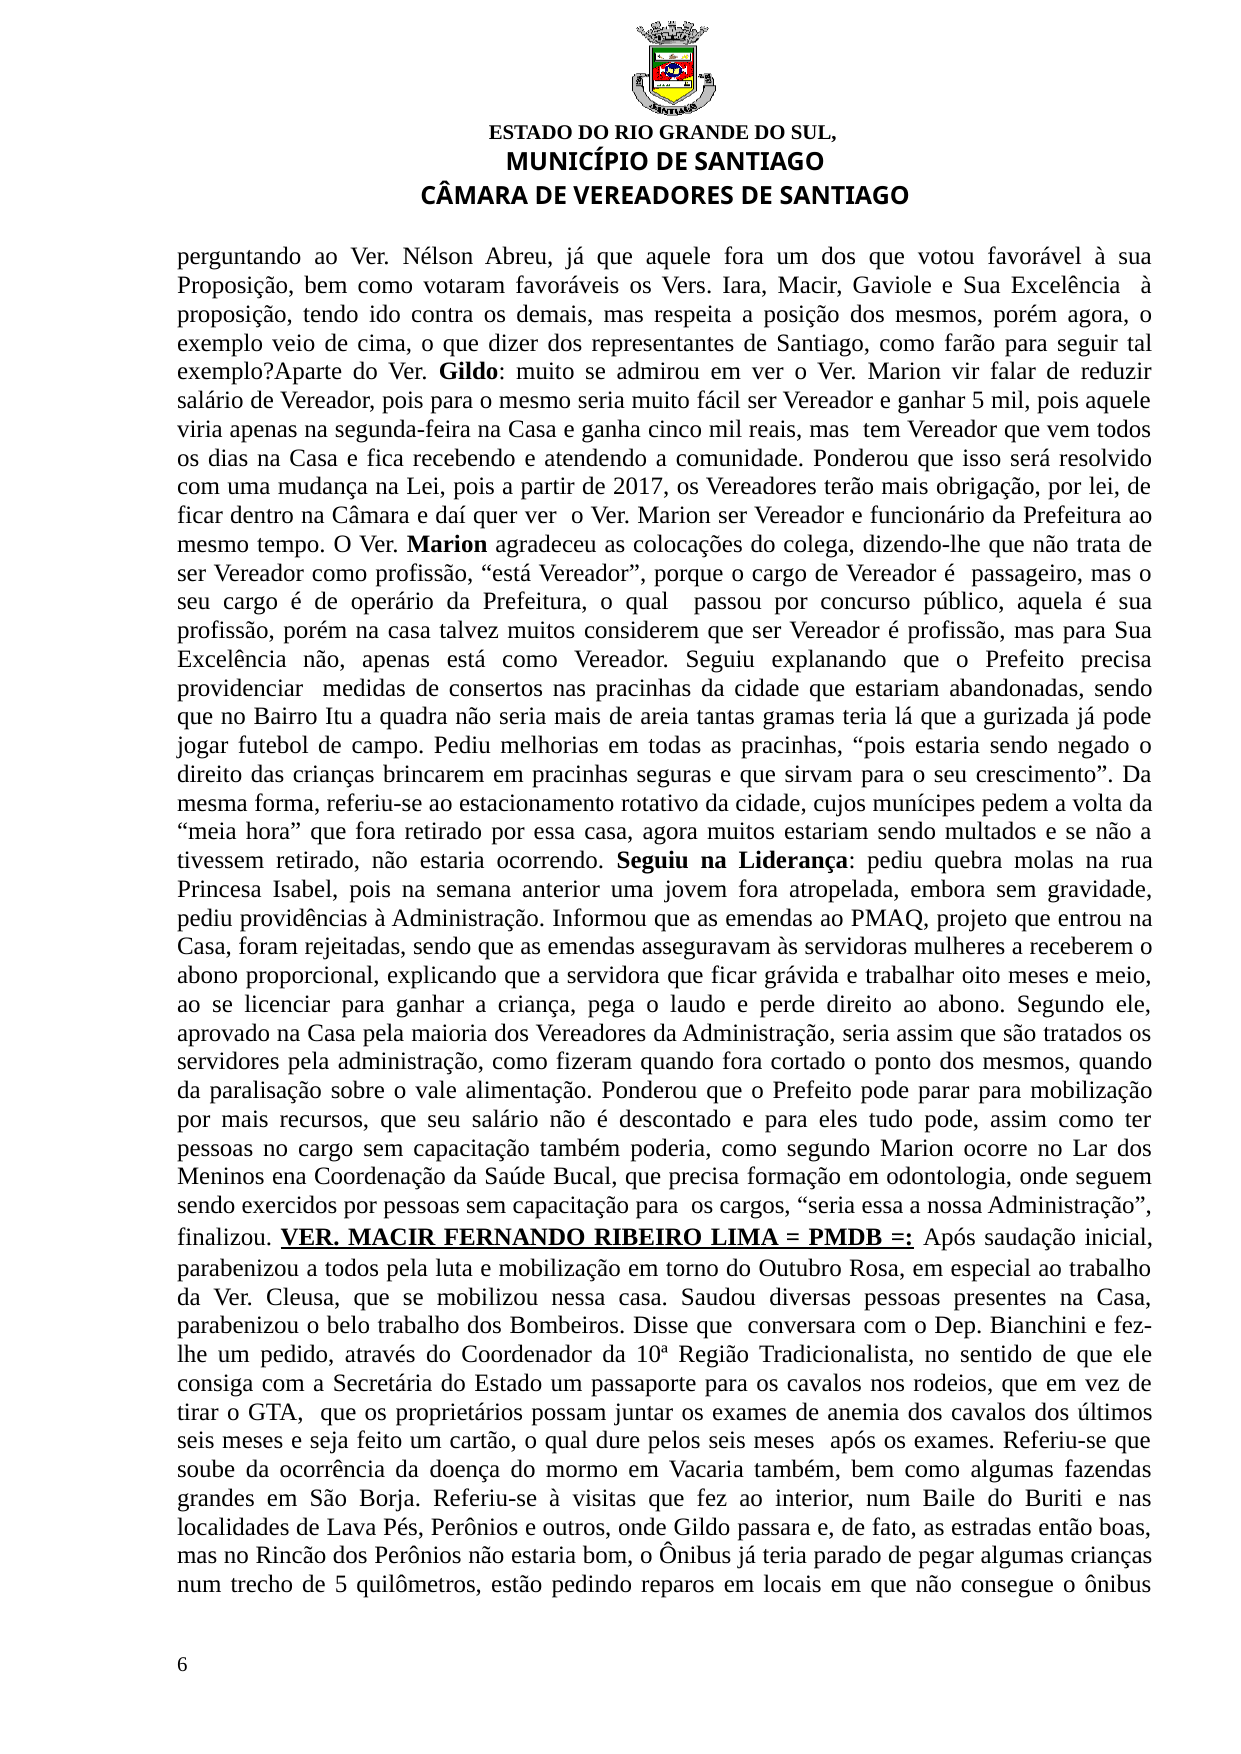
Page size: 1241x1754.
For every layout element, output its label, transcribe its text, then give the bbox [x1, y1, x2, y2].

list perguntando ao Ver. Nélson Abreu, já que aquele fora um dos que votou favorável à sua Proposição, bem como votaram favoráveis os Vers. Iara, Macir, Gaviole e Sua Excelência à proposição, tendo ido contra os demais, mas respeita a posição dos mesmos, porém agora, o exemplo veio de cima, o que dizer dos representantes de Santiago, como farão para seguir tal exemplo?Aparte do Ver. Gildo: muito se admirou em ver o Ver. Marion vir falar de reduzir salário de Vereador, pois para o mesmo seria muito fácil ser Vereador e ganhar 5 mil, pois aquele viria apenas na segunda-feira na Casa e ganha cinco mil reais, mas tem Vereador que vem todos os dias na Casa e fica recebendo e atendendo a comunidade. Ponderou que isso será resolvido com uma mudança na Lei, pois a partir de 2017, os Vereadores terão mais obrigação, por lei, de ficar dentro na Câmara e daí quer ver o Ver. Marion ser Vereador e funcionário da Prefeitura ao mesmo tempo. O Ver. Marion agradeceu as colocações do colega, dizendo-lhe que não trata de ser Vereador como profissão, “está Vereador”, porque o cargo de Vereador é passageiro, mas o seu cargo é de operário da Prefeitura, o qual passou por concurso público, aquela é sua profissão, porém na casa talvez muitos considerem que ser Vereador é profissão, mas para Sua Excelência não, apenas está como Vereador. Seguiu explanando que o Prefeito precisa providenciar medidas de consertos nas pracinhas da cidade que estariam abandonadas, sendo que no Bairro Itu a quadra não seria mais de areia tantas gramas teria lá que a gurizada já pode jogar futebol de campo. Pediu melhorias em todas as pracinhas, “pois estaria sendo negado o direito das crianças brincarem em pracinhas seguras e que sirvam para o seu crescimento”. Da mesma forma, referiu-se ao estacionamento rotativo da cidade, cujos munícipes pedem a volta da “meia hora” que fora retirado por essa casa, agora muitos estariam sendo multados e se não a tivessem retirado, não estaria ocorrendo. Seguiu na Liderança: pediu quebra molas na rua Princesa Isabel, pois na semana anterior uma jovem fora atropelada, embora sem gravidade, pediu providências à Administração. Informou que as emendas ao PMAQ, projeto que entrou na Casa, foram rejeitadas, sendo que as emendas asseguravam às servidoras mulheres a receberem o abono proporcional, explicando que a servidora que ficar grávida e trabalhar oito meses e meio, ao se licenciar para ganhar a criança, pega o laudo e perde direito ao abono. Segundo ele, aprovado na Casa pela maioria dos Vereadores da Administração, seria assim que são tratados os servidores pela administração, como fizeram quando fora cortado o ponto dos mesmos, quando da paralisação sobre o vale alimentação. Ponderou que o Prefeito pode parar para mobilização por mais recursos, que seu salário não é descontado e para eles tudo pode, assim como ter pessoas no cargo sem capacitação também poderia, como segundo Marion ocorre no Lar dos Meninos ena Coordenação da Saúde Bucal, que precisa formação em odontologia, onde seguem sendo exercidos por pessoas sem capacitação para os cargos, “seria essa a nossa Administração”, finalizou. VER. MACIR FERNANDO RIBEIRO LIMA = PMDB =: Após saudação inicial, parabenizou a todos pela luta e mobilização em torno do Outubro Rosa, em especial ao trabalho da Ver. Cleusa, que se mobilizou nessa casa. Saudou diversas pessoas presentes na Casa, parabenizou o belo trabalho dos Bombeiros. Disse que conversara com o Dep. Bianchini e fez-lhe um pedido, através do Coordenador da 10ª Região Tradicionalista, no sentido de que ele consiga com a Secretária do Estado um passaporte para os cavalos nos rodeios, que em vez de tirar o GTA, que os proprietários possam juntar os exames de anemia dos cavalos dos últimos seis meses e seja feito um cartão, o qual dure pelos seis meses após os exames. Referiu-se que soube da ocorrência da doença do mormo em Vacaria também, bem como algumas fazendas grandes em São Borja. Referiu-se à visitas que fez ao interior, num Baile do Buriti e nas localidades de Lava Pés, Perônios e outros, onde Gildo passara e, de fato, as estradas então boas, mas no Rincão dos Perônios não estaria bom, o Ônibus já teria parado de pegar algumas crianças num trecho de 5 quilômetros, estão pedindo reparos em locais em que não consegue o ônibus [139, 241, 1153, 1598]
